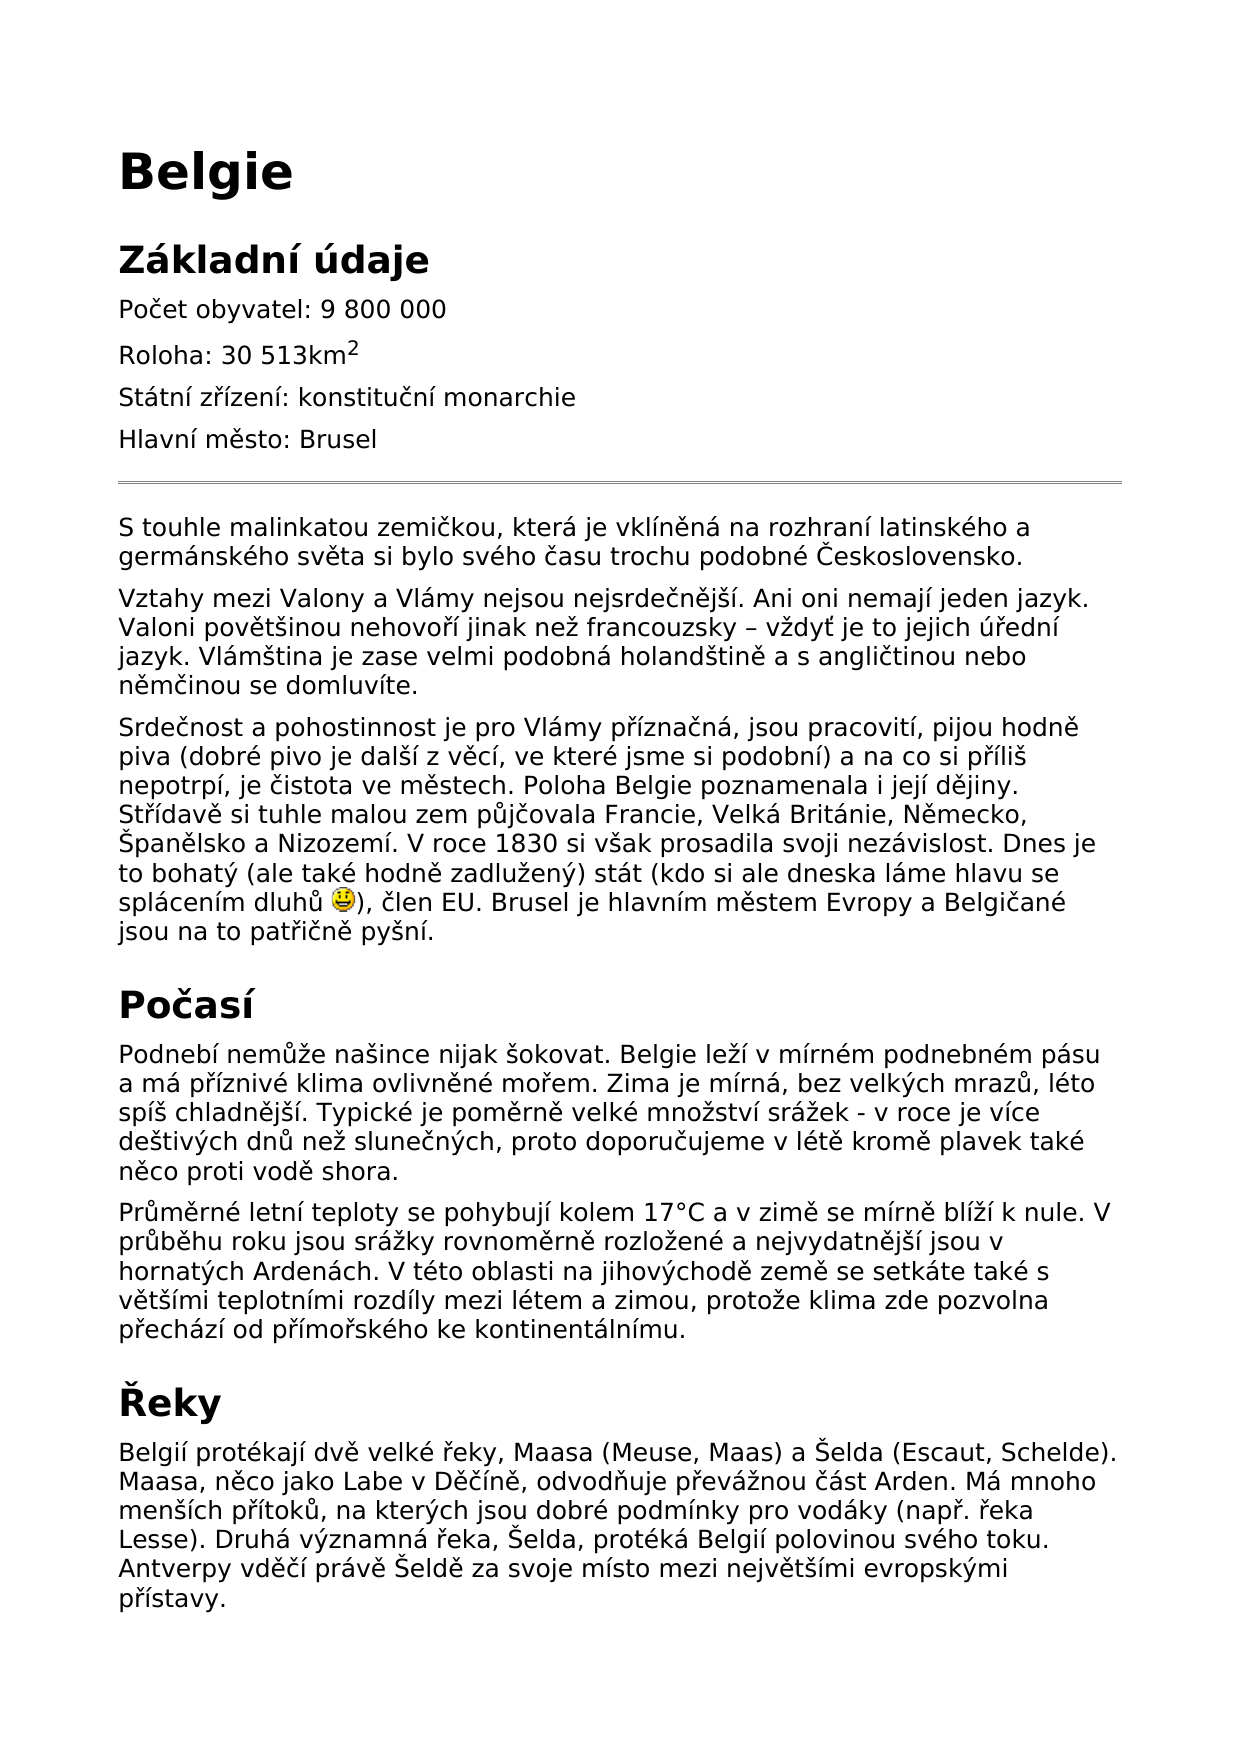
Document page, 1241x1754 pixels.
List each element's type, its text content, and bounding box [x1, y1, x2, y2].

text Počet obyvatel: 9 800 000 [118, 295, 1122, 324]
text S touhle malinkatou zemičkou, která je vklíněná na rozhraní latinského a germánského světa si bylo svého času trochu podobné Československo. [118, 513, 1122, 571]
text Podnebí nemůže našince nijak šokovat. Belgie leží v mírném podnebném pásu a má příznivé klima ovlivněné mořem. Zima je mírná, bez velkých mrazů, léto spíš chladnější. Typické je poměrně velké množství srážek - v roce je více deštivých dnů než slunečných, proto doporučujeme v létě kromě plavek také něco proti vodě shora. [118, 1040, 1122, 1186]
subtitle Základní údaje [118, 239, 1122, 282]
subtitle Počasí [118, 984, 1122, 1028]
subtitle Řeky [118, 1382, 1122, 1425]
text Belgií protékají dvě velké řeky, Maasa (Meuse, Maas) a Šelda (Escaut, Schelde). Maasa, něco jako Labe v Děčíně, odvodňuje převážnou část Arden. Má mnoho menších přítoků, na kterých jsou dobré podmínky pro vodáky (např. řeka Lesse). Druhá významná řeka, Šelda, protéká Belgií polovinou svého toku. Antverpy vděčí právě Šeldě za svoje místo mezi největšími evropskými přístavy. [118, 1438, 1122, 1613]
text Hlavní město: Brusel [118, 425, 1122, 454]
text Státní zřízení: konstituční monarchie [118, 383, 1122, 412]
text Srdečnost a pohostinnost je pro Vlámy příznačná, jsou pracovití, pijou hodně piva (dobré pivo je další z věcí, ve které jsme si podobní) a na co si příliš nepotrpí, je čistota ve městech. Poloha Belgie poznamenala i její dějiny. Střídavě si tuhle malou zem půjčovala Francie, Velká Británie, Německo, Španělsko a Nizozemí. V roce 1830 si však prosadila svoji nezávislost. Dnes je to bohatý (ale také hodně zadlužený) stát (kdo si ale dneska láme hlavu se splácením dluhů ), člen EU. Brusel je hlavním městem Evropy a Belgičané jsou na to patřičně pyšní. [118, 713, 1122, 946]
picture [331, 887, 356, 912]
text Roloha: 30 513km2 [118, 337, 1122, 371]
text Vztahy mezi Valony a Vlámy nejsou nejsrdečnější. Ani oni nemají jeden jazyk. Valoni povětšinou nehovoří jinak než francouzsky – vždyť je to jejich úřední jazyk. Vlámština je zase velmi podobná holandštině a s angličtinou nebo němčinou se domluvíte. [118, 584, 1122, 700]
text Průměrné letní teploty se pohybují kolem 17°C a v zimě se mírně blíží k nule. V průběhu roku jsou srážky rovnoměrně rozložené a nejvydatnější jsou v hornatých Ardenách. V této oblasti na jihovýchodě země se setkáte také s většími teplotními rozdíly mezi létem a zimou, protože klima zde pozvolna přechází od přímořského ke kontinentálnímu. [118, 1198, 1122, 1344]
subtitle Belgie [118, 143, 1122, 201]
